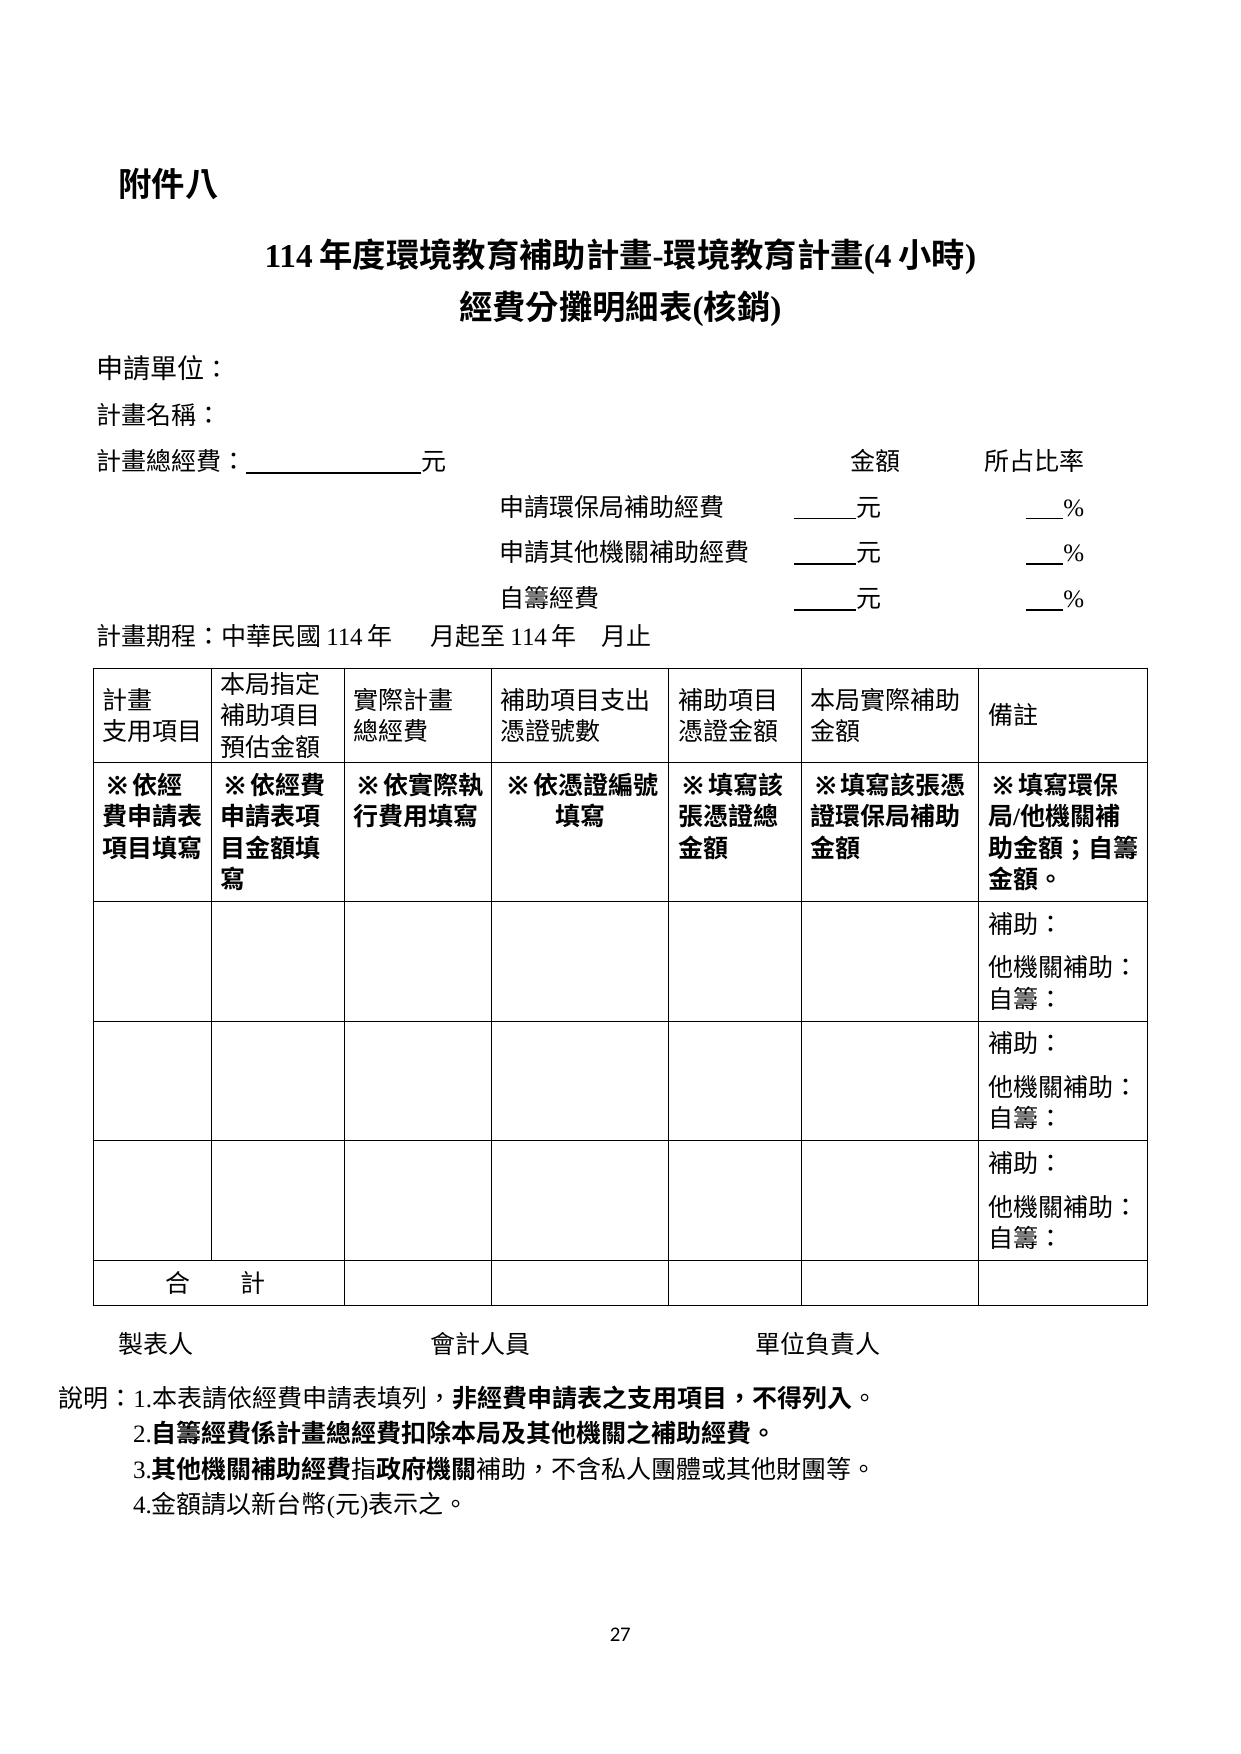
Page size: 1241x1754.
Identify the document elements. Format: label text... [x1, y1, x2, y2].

table_cell [1087, 388, 1147, 433]
table_cell % [960, 479, 1087, 525]
table_cell 計畫名稱： [93, 388, 1087, 433]
table_cell [93, 571, 304, 617]
table_cell [304, 479, 496, 525]
text 2.自籌經費係計畫總經費扣除本局及其他機關之補助經費。 [133, 1414, 1122, 1450]
table_cell 實際計畫 總經費 [345, 669, 491, 762]
table_cell ※填寫環保局/他機關補助金額；自籌金額。 [979, 763, 1147, 901]
table_cell 本局指定補助項目預估金額 [212, 669, 344, 762]
table_cell 元 [791, 479, 960, 525]
table_cell 補助項目憑證金額 [669, 669, 801, 762]
table_cell [94, 1141, 211, 1260]
table_cell 本局實際補助金額 [802, 669, 978, 762]
table_cell [345, 1261, 491, 1305]
table_cell [492, 1261, 668, 1305]
table_cell [345, 902, 491, 1021]
table_cell [304, 571, 496, 617]
table_cell [1087, 479, 1147, 525]
table_cell 補助項目支出 憑證號數 [492, 669, 668, 762]
text 114年度環境教育補助計畫-環境教育計畫(4小時) [118, 225, 1122, 277]
table_cell 申請其他機關補助經費 [496, 525, 791, 571]
table_cell [492, 1022, 668, 1140]
table_cell 元 [791, 525, 960, 571]
text 4.金額請以新台幣(元)表示之。 [133, 1485, 1122, 1521]
table_cell [304, 525, 496, 571]
table_cell 合 計 [94, 1261, 344, 1305]
table_cell % [960, 571, 1087, 617]
table_cell [345, 1022, 491, 1140]
table_cell [802, 1141, 978, 1260]
table_cell [1087, 434, 1147, 479]
text 說明：1.本表請依經費申請表填列，非經費申請表之支用項目，不得列入。 [58, 1379, 1122, 1414]
table_cell [669, 1141, 801, 1260]
table_cell [802, 1022, 978, 1140]
table_cell [669, 1261, 801, 1305]
table_cell [802, 902, 978, 1021]
table_cell % [960, 525, 1087, 571]
text 附件八 [118, 158, 1122, 206]
table_cell [212, 1022, 344, 1140]
table_cell 計畫總經費： 元 [93, 434, 496, 479]
table_cell ※填寫該張憑證總金額 [669, 763, 801, 901]
table_cell 補助： 他機關補助： 自籌： [979, 902, 1147, 1021]
table_cell [496, 434, 791, 479]
table_cell 申請環保局補助經費 [496, 479, 791, 525]
text 製表人 會計人員 單位負責人 [118, 1325, 1066, 1361]
table_cell [1087, 525, 1147, 571]
table_cell [93, 479, 304, 525]
table_cell [669, 1022, 801, 1140]
table_cell [492, 902, 668, 1021]
table_cell 元 [791, 571, 960, 617]
table_cell [1087, 571, 1147, 617]
table_cell 所占比率 [960, 434, 1087, 479]
table_cell [979, 1261, 1147, 1305]
table_cell [212, 902, 344, 1021]
table_cell [492, 1141, 668, 1260]
table_cell 備註 [979, 669, 1147, 762]
table_cell ※依實際執行費用填寫 [345, 763, 491, 901]
text 3.其他機關補助經費指政府機關補助，不含私人團體或其他財團等。 [133, 1450, 1122, 1485]
table_cell ※依經費申請表項目金額填寫 [212, 763, 344, 901]
table_cell 計畫期程：中華民國114年 月起至114年 月止 [93, 617, 1087, 667]
table_cell [802, 1261, 978, 1305]
table_header [1087, 342, 1147, 388]
table_cell 補助： 他機關補助： 自籌： [979, 1022, 1147, 1140]
table_cell 自籌經費 [496, 571, 791, 617]
table_cell ※依憑證編號填寫 [492, 763, 668, 901]
table_cell ※填寫該張憑證環保局補助金額 [802, 763, 978, 901]
text 經費分攤明細表(核銷) [118, 277, 1122, 329]
table_header 申請單位： [93, 342, 1087, 388]
table_cell [94, 1022, 211, 1140]
table_cell [1087, 617, 1147, 667]
table_cell [93, 525, 304, 571]
table_cell [669, 902, 801, 1021]
table_cell [94, 902, 211, 1021]
table_cell 計畫 支用項目 [94, 669, 211, 762]
table_cell [212, 1141, 344, 1260]
table_cell 金額 [791, 434, 960, 479]
table_cell [345, 1141, 491, 1260]
table_cell ※依經費申請表項目填寫 [94, 763, 211, 901]
table_cell 補助： 他機關補助： 自籌： [979, 1141, 1147, 1260]
